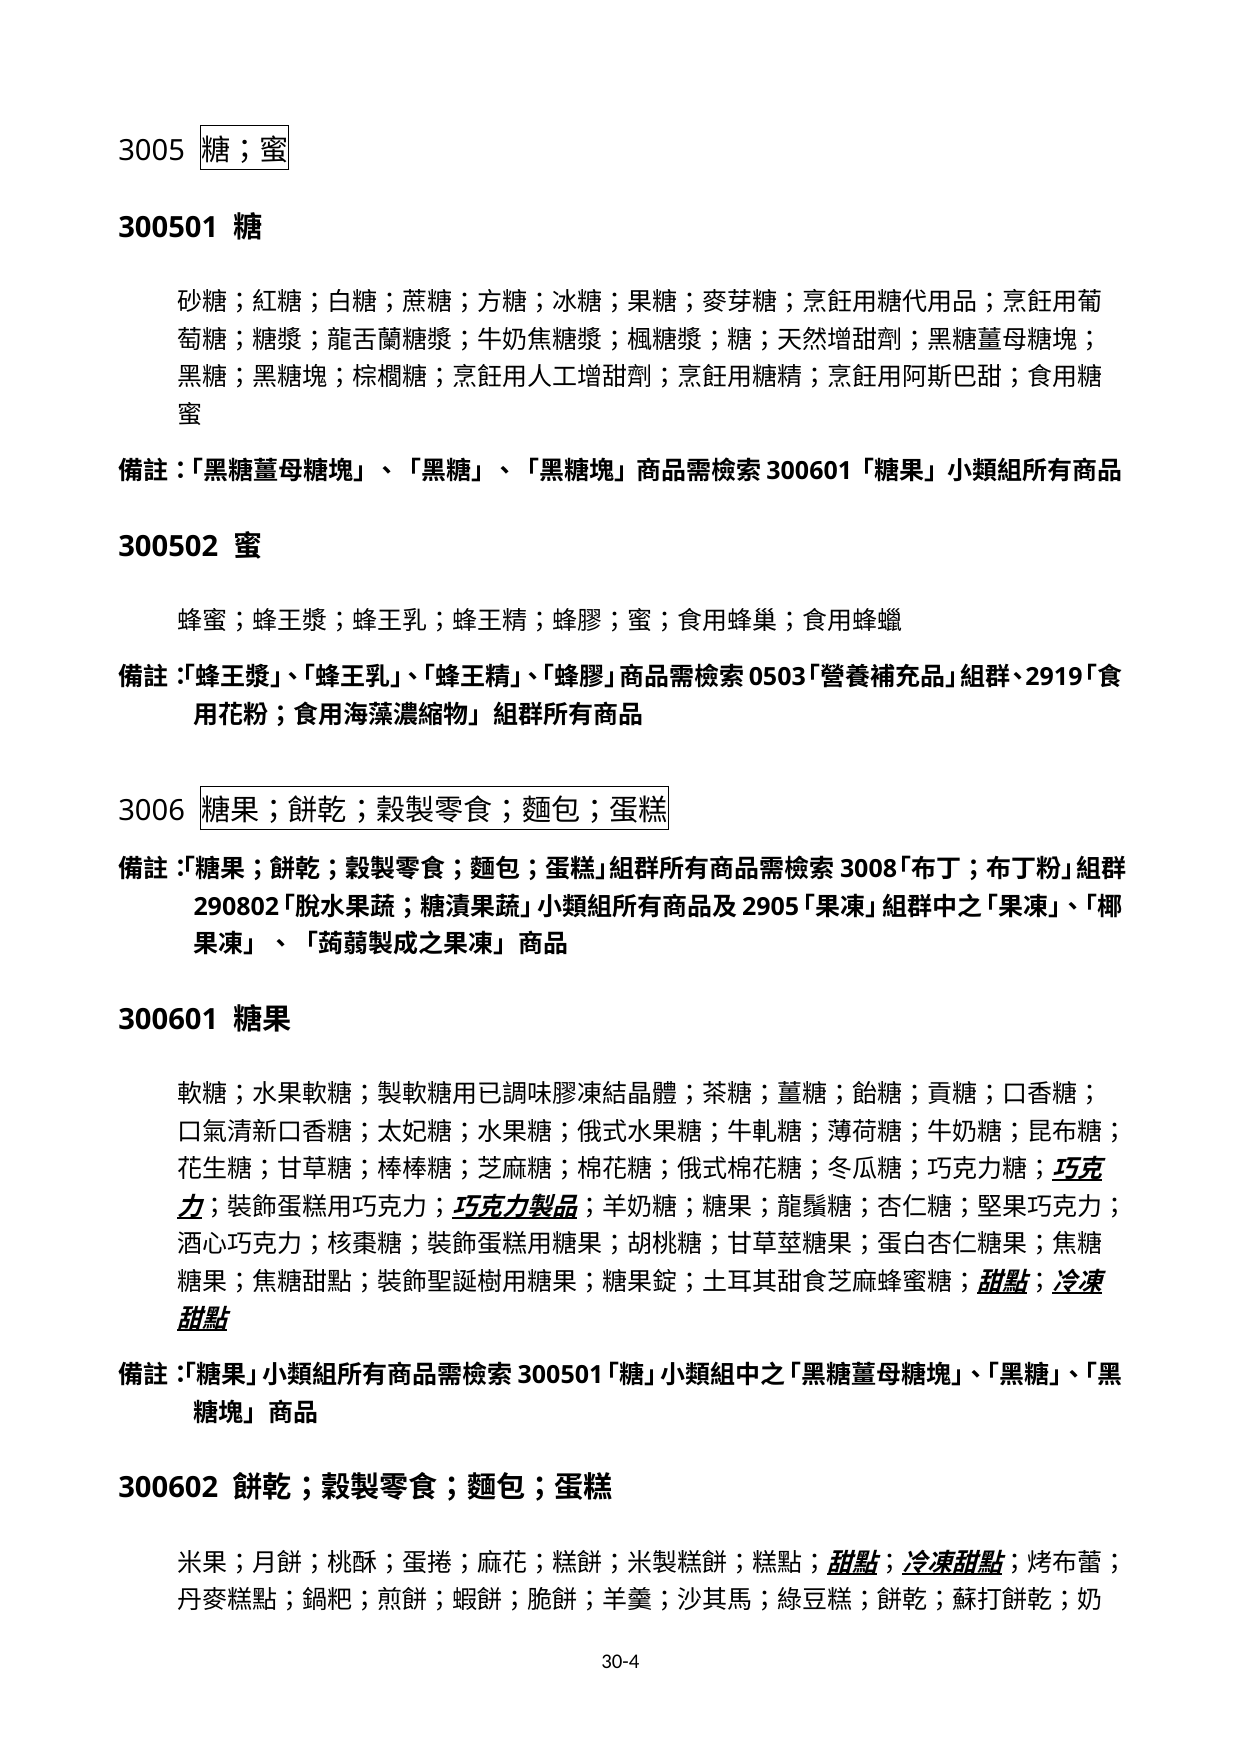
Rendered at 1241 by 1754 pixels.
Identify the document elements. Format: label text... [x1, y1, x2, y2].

text 300501 糖 [118, 187, 1122, 262]
text 3006 [118, 787, 200, 829]
text 備註：「黑糖薑母糖塊」、「黑糖」、「黑糖塊」商品需檢索300601「糖果」小類組所有商品 [118, 450, 1122, 487]
text 300502 蜜 [118, 506, 1122, 581]
text 300601 糖果 [118, 979, 1122, 1054]
text 蜂蜜；蜂王漿；蜂王乳；蜂王精；蜂膠；蜜；食用蜂巢；食用蜂蠟 [177, 600, 1122, 637]
text 備註：「蜂王漿」、「蜂王乳」、「蜂王精」、「蜂膠」商品需檢索0503「營養補充品」組群、2919「食用花粉；食用海藻濃縮物」組群所有商品 [118, 656, 1122, 731]
text 備註：「糖果；餅乾；穀製零食；麵包；蛋糕」組群所有商品需檢索3008「布丁；布丁粉」組群、290802「脫水果蔬；糖漬果蔬」小類組所有商品及2905「果凍」組群中之「果凍」、「椰果凍」、「蒟蒻製成之果凍」商品 [118, 848, 1122, 960]
text 軟糖；水果軟糖；製軟糖用已調味膠凍結晶體；茶糖；薑糖；飴糖；貢糖；口香糖；口氣清新口香糖；太妃糖；水果糖；俄式水果糖；牛軋糖；薄荷糖；牛奶糖；昆布糖；花生糖；甘草糖；棒棒糖；芝麻糖；棉花糖；俄式棉花糖；冬瓜糖；巧克力糖；巧克力；裝飾蛋糕用巧克力；巧克力製品；羊奶糖；糖果；龍鬚糖；杏仁糖；堅果巧克力；酒心巧克力；核棗糖；裝飾蛋糕用糖果；胡桃糖；甘草莖糖果；蛋白杏仁糖果；焦糖糖果；焦糖甜點；裝飾聖誕樹用糖果；糖果錠；土耳其甜食芝麻蜂蜜糖；甜點；冷凍甜點 [177, 1073, 1122, 1335]
text 3005 [118, 127, 200, 169]
text 備註：「糖果」小類組所有商品需檢索300501「糖」小類組中之「黑糖薑母糖塊」、「黑糖」、「黑糖塊」商品 [118, 1354, 1122, 1429]
text 米果；月餅；桃酥；蛋捲；麻花；糕餅；米製糕餅；糕點；甜點；冷凍甜點；烤布蕾；丹麥糕點；鍋粑；煎餅；蝦餅；脆餅；羊羹；沙其馬；綠豆糕；餅乾；蘇打餅乾；奶油餅乾；曲奇餅乾；日式米餅；米餅；太陽餅；鳳梨酥；地瓜酥餅；水果酥；開口笑；方塊酥；燕麥棒；花生酥；蛋黃酥；牛舌餅；烘烤過的玉米；夾心餅乾；捲心餅乾；爆米花；鳳眼糕；夾心酥；玉米片；玉米薄片；粟餅；奶油香酥餅；泡芙；馬鈴薯製薄餅；裹巧克力馬鈴薯薄餅；老婆餅；冰淇淋月餅；穀製點心片；米製點心片；穀製零食；米製零食；高蛋白穀物棒；穀物棒；穀製薄片；夾心餅；巧克力餅乾；即食穀製乾點；穀類脆片；即食穀製點心片；玉米脆片；綠豆凸；點心麵；穀製乾點；馬卡龍糕點；馬卡龍；椰子馬卡龍；麥芽餅乾；薑餅；可食用的裝飾糕餅；中式喜餅；麻糬；冰淇淋麻糬；麵包；無麩質麵包；可頌麵包；巧克力可頌麵包；法式巧克力麵包；小圓麵包；貝果；熱狗麵包；熱狗三明治；麵包乾；麵包丁；土司；棺材板；漢堡；米漢堡；夾有乳酪的漢堡；三明治；甜甜圈；蛋糕；花色小蛋糕；慕斯蛋糕；鮮奶油蛋糕；冰淇淋蛋糕；海綿蛋糕；乳酪蛋糕；雞蛋糕；巧克力慕斯；慕斯甜點；抹茶蛋糕；卡士達糕點；蛋塔；水果塔；乳酪塔；紅豆餅；銅鑼燒；車輪餅；鬆餅；派餅；法式鹹派；肉派餅；披薩；鏡面蛋糕；鏡面糖衣；未發酵麵包；冷凍麵糰；蛋糕冷凍麵糰；糕點冷凍麵糰；糕點用糖霜；糕點用翻糖 [177, 1542, 1122, 1617]
text [669, 787, 1122, 829]
text 糖果；餅乾；穀製零食；麵包；蛋糕 [201, 787, 668, 829]
text [289, 127, 1122, 169]
text 砂糖；紅糖；白糖；蔗糖；方糖；冰糖；果糖；麥芽糖；烹飪用糖代用品；烹飪用葡萄糖；糖漿；龍舌蘭糖漿；牛奶焦糖漿；楓糖漿；糖；天然增甜劑；黑糖薑母糖塊；黑糖；黑糖塊；棕櫚糖；烹飪用人工增甜劑；烹飪用糖精；烹飪用阿斯巴甜；食用糖蜜 [177, 281, 1122, 431]
text 300602 餅乾；穀製零食；麵包；蛋糕 [118, 1448, 1122, 1523]
text 糖；蜜 [201, 127, 288, 169]
